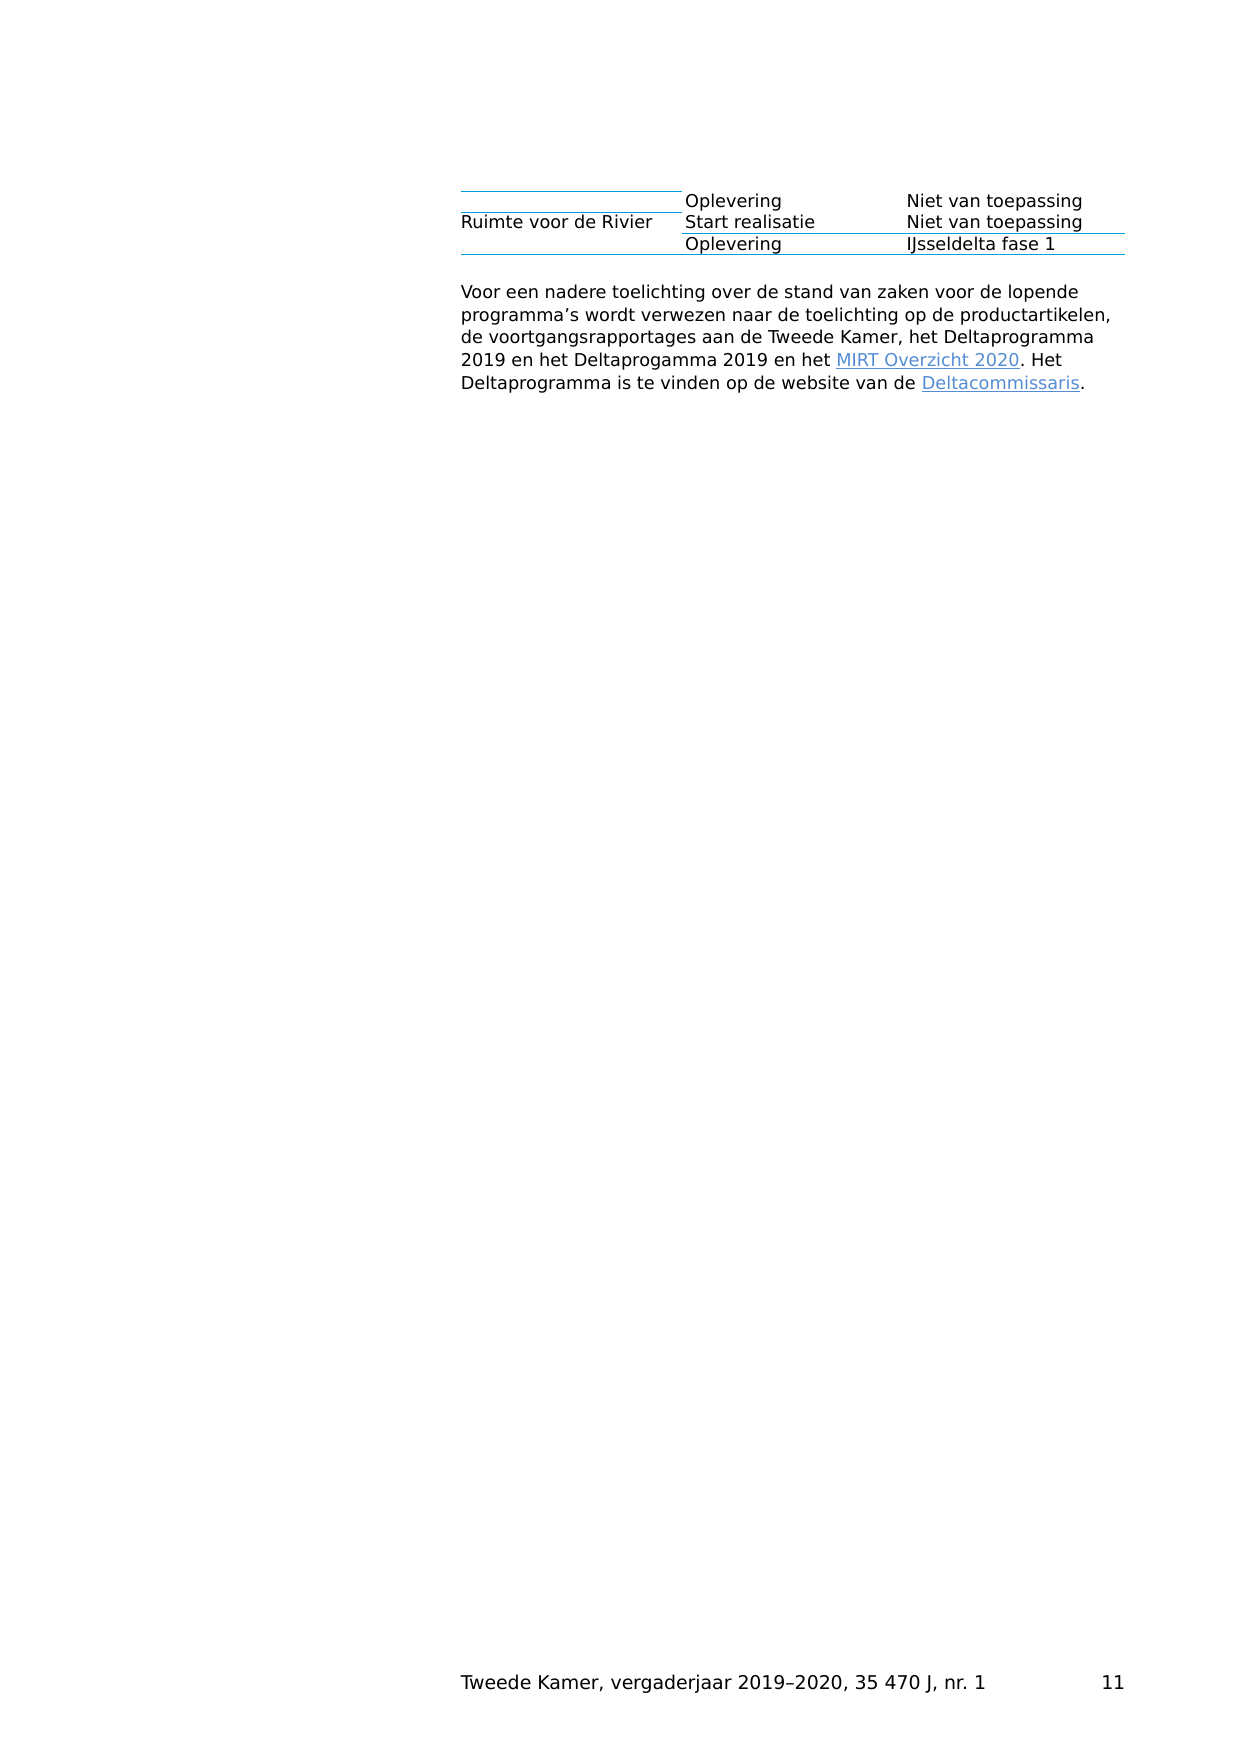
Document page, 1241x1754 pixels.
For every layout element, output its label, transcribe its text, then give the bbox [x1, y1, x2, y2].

table_cell [461, 192, 682, 212]
table_cell Oplevering [682, 191, 903, 212]
table_cell Oplevering [682, 234, 903, 254]
table_cell IJsseldelta fase 1 [904, 234, 1125, 254]
table_cell Niet van toepassing [904, 212, 1125, 233]
table_cell Ruimte voor de Rivier [461, 213, 682, 254]
table_cell Start realisatie [682, 212, 903, 233]
table_cell Niet van toepassing [904, 191, 1125, 212]
text Voor een nadere toelichting over de stand van zaken voor de lopende programma’s wordt verwezen naar de toelichting op de productartikelen, de voortgangsrapportages aan de Tweede Kamer, het Deltaprogramma 2019 en het Deltaprogamma 2019 en het MIRT Overzicht 2020. Het Deltaprogramma is te vinden op de website van de Deltacommissaris. [461, 280, 1125, 394]
